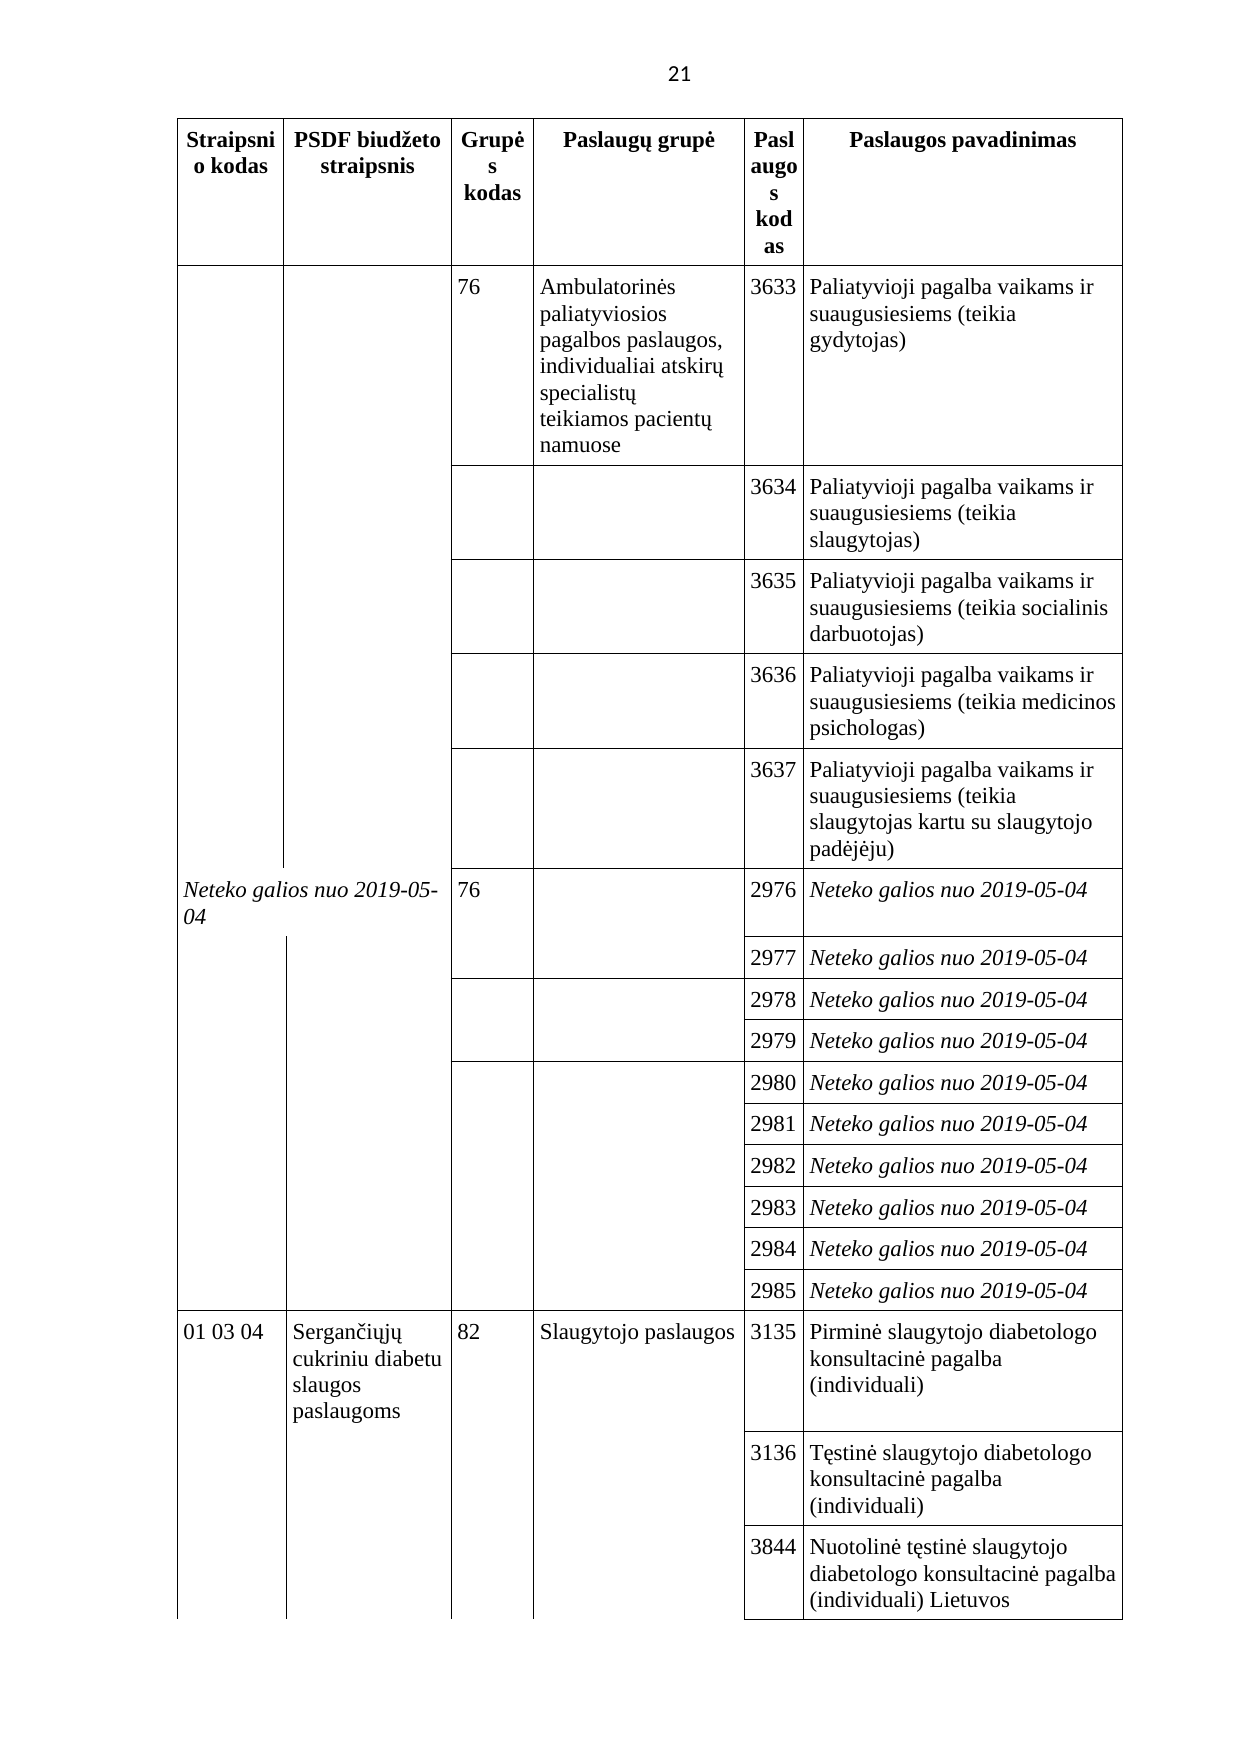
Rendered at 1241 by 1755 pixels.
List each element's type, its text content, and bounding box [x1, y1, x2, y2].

table_cell [178, 266, 283, 465]
table_cell Neteko galios nuo 2019-05-04 [804, 869, 1122, 936]
table_cell [178, 748, 283, 868]
table_cell [284, 465, 451, 559]
table_cell Pirminė slaugytojo diabetologo konsultacinė pagalba (individuali) [804, 1311, 1122, 1431]
table_cell 2976 [745, 869, 803, 936]
table_cell [178, 978, 286, 1019]
table_cell [287, 936, 451, 978]
table_cell Paliatyvioji pagalba vaikams ir suaugusiesiems (teikia slaugytojas) [804, 466, 1122, 559]
table_cell 2978 [745, 979, 803, 1019]
table_cell Neteko galios nuo 2019-05-04 [804, 1145, 1122, 1186]
table_cell 2981 [745, 1104, 803, 1144]
table_cell [178, 1269, 286, 1310]
table_cell Paliatyvioji pagalba vaikams ir suaugusiesiems (teikia medicinos psichologas) [804, 654, 1122, 748]
table_cell Neteko galios nuo 2019-05-04 [804, 1104, 1122, 1144]
table_cell [534, 1062, 744, 1102]
table_cell 3635 [745, 560, 803, 653]
table_cell [534, 466, 744, 559]
table_cell [452, 560, 533, 653]
table_header Paslaugos pavadinimas [804, 119, 1122, 265]
table_header Paslaugos kodas [745, 119, 803, 265]
table_cell [178, 465, 283, 559]
table_cell [534, 979, 744, 1061]
table_cell Neteko galios nuo 2019-05-04 [178, 868, 451, 936]
table_cell 3634 [745, 466, 803, 559]
table_cell Tęstinė slaugytojo diabetologo konsultacinė pagalba (individuali) [804, 1432, 1122, 1525]
table_cell [287, 1269, 451, 1310]
table_cell Neteko galios nuo 2019-05-04 [804, 1020, 1122, 1061]
table_cell [452, 1269, 533, 1310]
table_cell [534, 749, 744, 868]
table_cell [534, 1227, 744, 1269]
table_cell [534, 1103, 744, 1144]
table_cell [534, 869, 744, 978]
table_cell [287, 1186, 451, 1227]
table_cell [287, 1525, 451, 1619]
table_cell 76 [452, 266, 533, 465]
table_cell Ambulatorinės paliatyviosios pagalbos paslaugos, individualiai atskirų specialistų teikiamos pacientų namuose [534, 266, 744, 465]
table_cell 3636 [745, 654, 803, 748]
table_cell Neteko galios nuo 2019-05-04 [804, 937, 1122, 978]
table_cell Neteko galios nuo 2019-05-04 [804, 1187, 1122, 1227]
table_cell [178, 936, 286, 978]
table_header Straipsnio kodas [178, 119, 283, 265]
table_cell [287, 1144, 451, 1186]
table_header Paslaugų grupė [534, 119, 744, 265]
table_cell [452, 936, 533, 978]
table_cell Neteko galios nuo 2019-05-04 [804, 1228, 1122, 1269]
table_cell Paliatyvioji pagalba vaikams ir suaugusiesiems (teikia socialinis darbuotojas) [804, 560, 1122, 653]
table_cell [287, 978, 451, 1019]
table_cell [534, 1431, 744, 1525]
table_cell 2979 [745, 1020, 803, 1061]
table_cell [284, 266, 451, 465]
table_cell [284, 748, 451, 868]
table_cell Neteko galios nuo 2019-05-04 [804, 1270, 1122, 1310]
table_cell 3136 [745, 1432, 803, 1525]
table_cell [534, 1269, 744, 1310]
table_cell [178, 1525, 286, 1619]
table_cell 01 03 04 [178, 1311, 286, 1431]
table_cell 76 [452, 869, 533, 936]
table_cell [452, 654, 533, 748]
table_cell [284, 653, 451, 748]
table_cell Paliatyvioji pagalba vaikams ir suaugusiesiems (teikia gydytojas) [804, 266, 1122, 465]
table_cell [284, 559, 451, 653]
table_cell 3637 [745, 749, 803, 868]
table_cell [452, 1431, 533, 1525]
table_cell 2983 [745, 1187, 803, 1227]
table_cell [452, 1019, 533, 1061]
table_cell 2984 [745, 1228, 803, 1269]
table_cell [178, 1186, 286, 1227]
table_cell [178, 559, 283, 653]
table_cell [452, 979, 533, 1019]
table_cell [534, 1144, 744, 1186]
table_cell Nuotolinė tęstinė slaugytojo diabetologo konsultacinė pagalba (individuali) Lietuvos [804, 1526, 1122, 1619]
table_cell [534, 1525, 744, 1619]
table_cell 82 [452, 1311, 533, 1431]
table_cell 2980 [745, 1062, 803, 1102]
table_cell Neteko galios nuo 2019-05-04 [804, 979, 1122, 1019]
table_cell [452, 1186, 533, 1227]
table_cell Paliatyvioji pagalba vaikams ir suaugusiesiems (teikia slaugytojas kartu su slaugytojo padėjėju) [804, 749, 1122, 868]
table_cell 3844 [745, 1526, 803, 1619]
table_cell [178, 1061, 286, 1102]
table_cell 2982 [745, 1145, 803, 1186]
table_cell [287, 1103, 451, 1144]
table_cell [534, 560, 744, 653]
table_cell [178, 653, 283, 748]
table_cell [178, 1144, 286, 1186]
table_cell 2985 [745, 1270, 803, 1310]
table_cell [534, 654, 744, 748]
table_cell 3633 [745, 266, 803, 465]
table_cell [452, 1525, 533, 1619]
table_cell [452, 1144, 533, 1186]
table_cell [287, 1431, 451, 1525]
table_cell [178, 1227, 286, 1269]
table_cell [452, 1103, 533, 1144]
table_cell [452, 749, 533, 868]
table_header Grupės kodas [452, 119, 533, 265]
table_cell Sergančiųjų cukriniu diabetu slaugos paslaugoms [287, 1311, 451, 1431]
table_cell 3135 [745, 1311, 803, 1431]
table_cell [452, 1227, 533, 1269]
table_cell Slaugytojo paslaugos [534, 1311, 744, 1431]
table_cell [178, 1431, 286, 1525]
table_cell [178, 1103, 286, 1144]
table_cell 2977 [745, 937, 803, 978]
table_cell [287, 1061, 451, 1102]
table_cell [287, 1019, 451, 1061]
table_cell Neteko galios nuo 2019-05-04 [804, 1062, 1122, 1102]
table_cell [452, 1062, 533, 1102]
table_cell [178, 1019, 286, 1061]
table_cell [534, 1186, 744, 1227]
table_cell [287, 1227, 451, 1269]
table_header PSDF biudžeto straipsnis [284, 119, 451, 265]
table_cell [452, 466, 533, 559]
